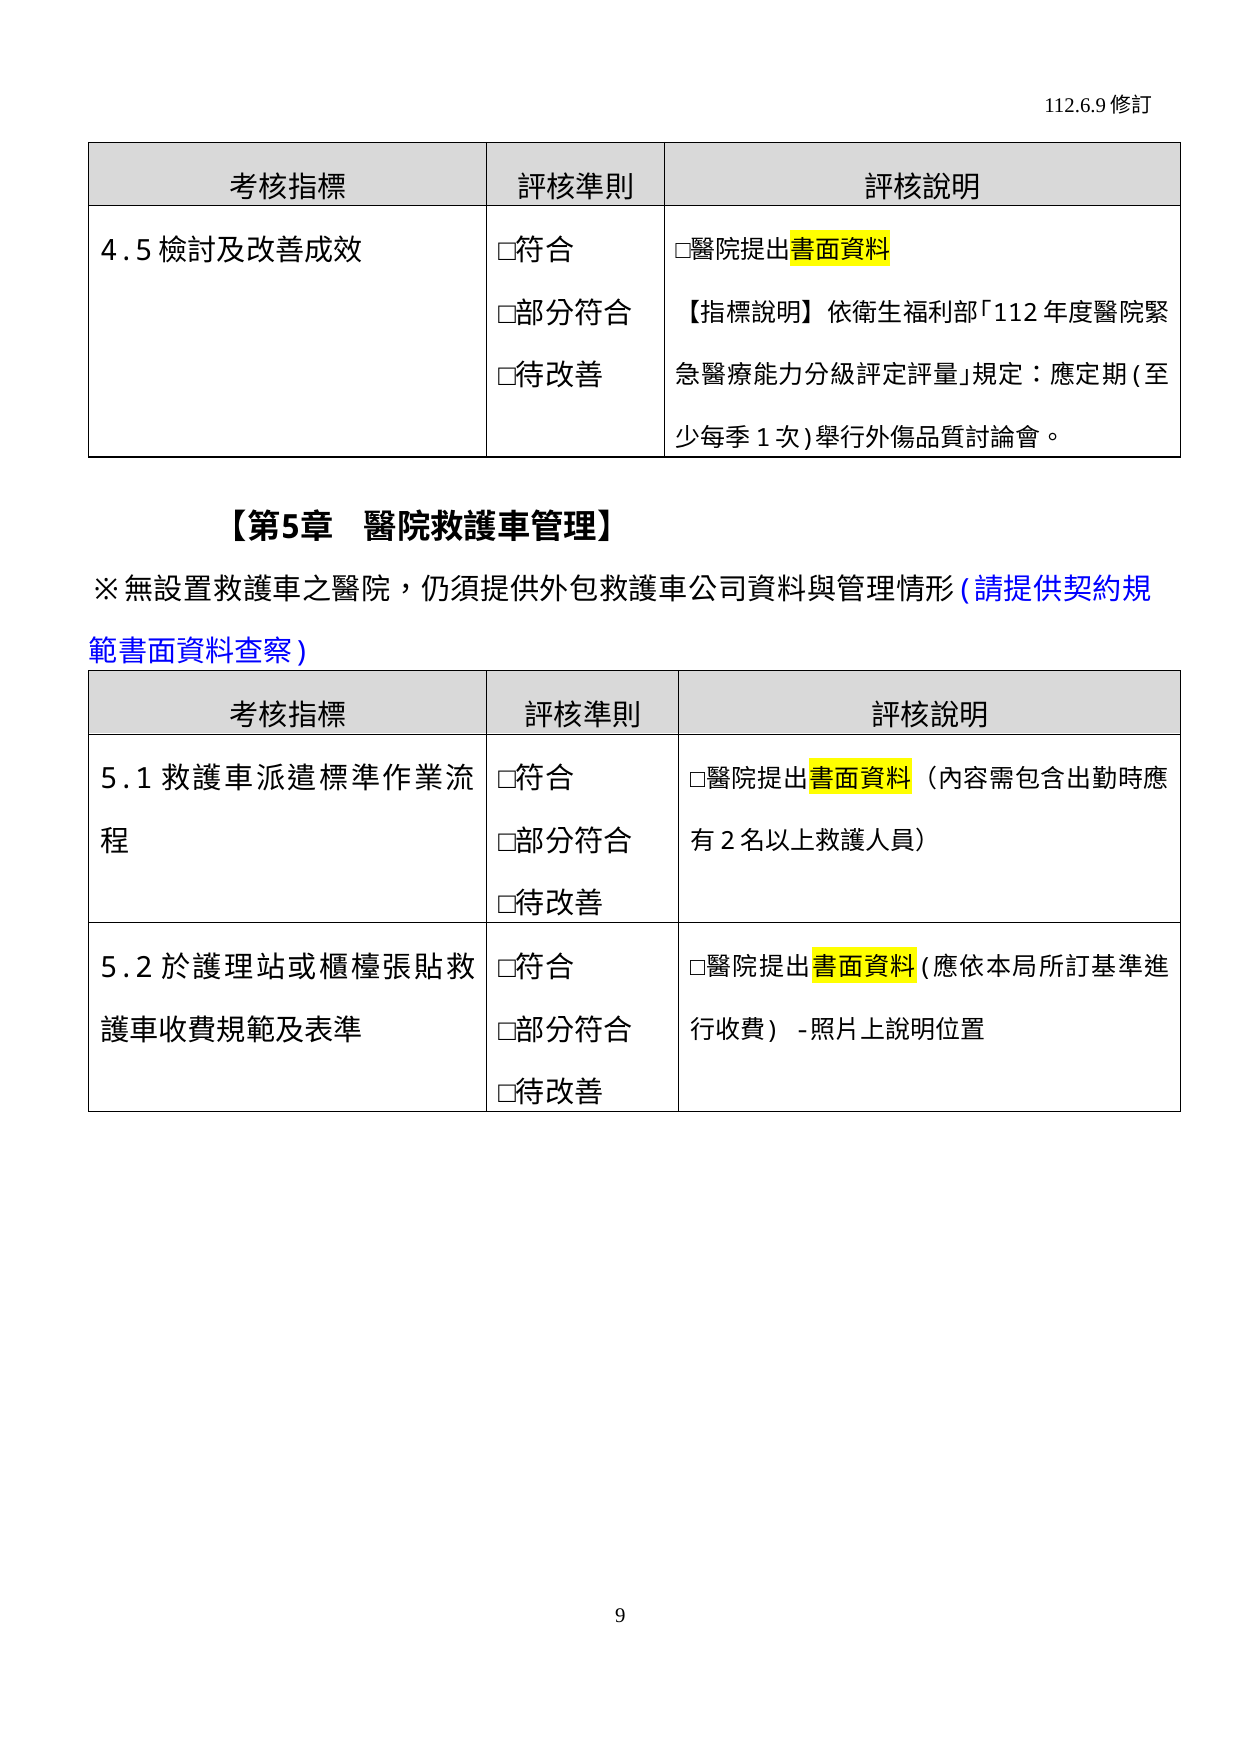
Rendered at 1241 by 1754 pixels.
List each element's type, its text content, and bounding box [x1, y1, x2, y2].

table_cell □醫院提出書面資料(應依本局所訂基準進行收費) -照片上說明位置 [679, 923, 1180, 1111]
table_header 考核指標 [89, 671, 486, 733]
table_header 評核準則 [487, 671, 678, 733]
table_cell 5.1救護車派遣標準作業流程 [89, 735, 486, 922]
table_cell □符合 □部分符合 □待改善 [487, 735, 678, 922]
table_header 評核說明 [679, 671, 1180, 733]
table_header 考核指標 [89, 143, 486, 205]
table_cell □醫院提出書面資料 【指標說明】依衛生福利部｢112年度醫院緊急醫療能力分級評定評量｣規定：應定期(至少每季1次)舉行外傷品質討論會。 [665, 206, 1180, 456]
table_cell 4.5檢討及改善成效 [89, 206, 486, 456]
table_cell □符合 □部分符合 □待改善 [487, 923, 678, 1111]
list 醫院救護車管理】 [214, 482, 1152, 545]
table_cell □醫院提出書面資料（內容需包含出勤時應有2名以上救護人員） [679, 735, 1180, 922]
text ※無設置救護車之醫院，仍須提供外包救護車公司資料與管理情形(請提供契約規範書面資料查察) [89, 545, 1152, 670]
table_cell □符合 □部分符合 □待改善 [487, 206, 664, 456]
table_header 評核準則 [487, 143, 664, 205]
table_header 評核說明 [665, 143, 1180, 205]
table_cell 5.2於護理站或櫃檯張貼救護車收費規範及表準 [89, 923, 486, 1111]
